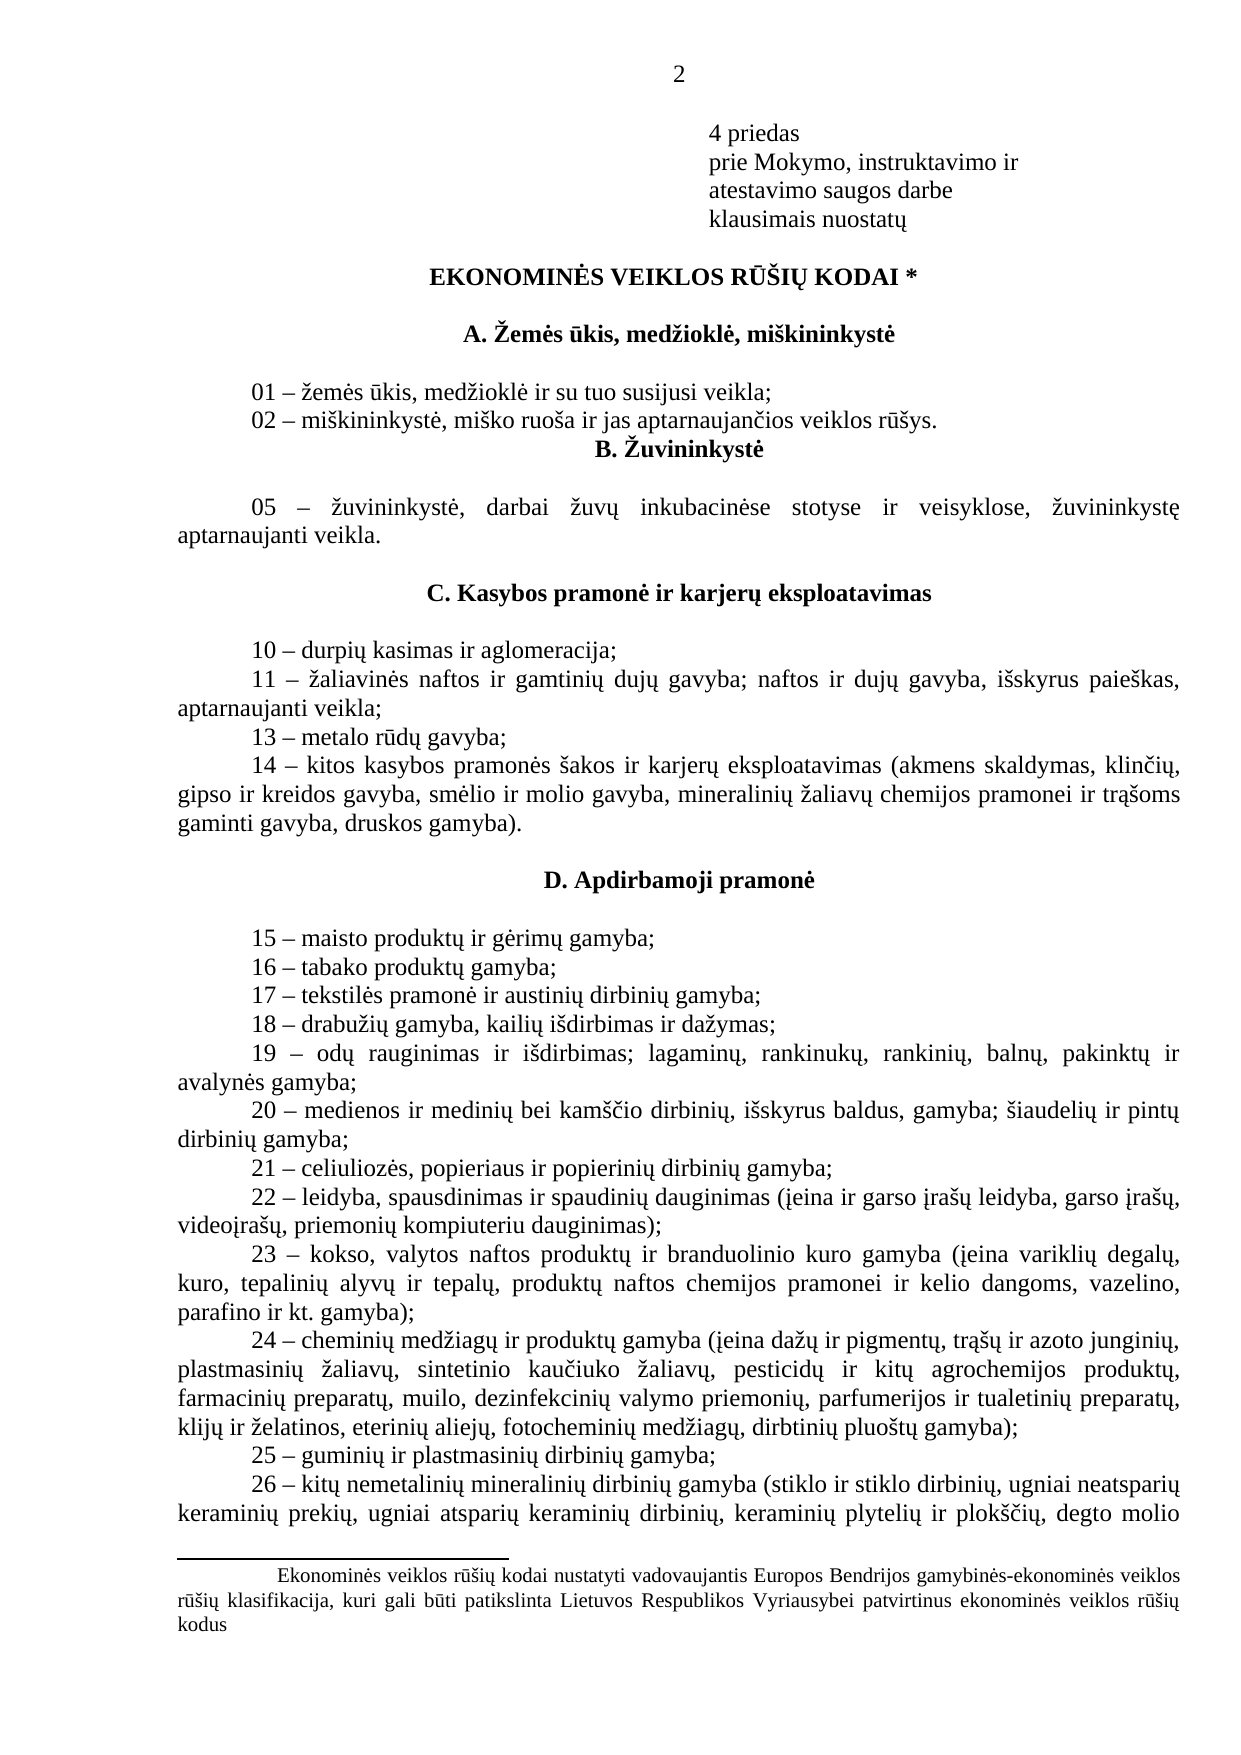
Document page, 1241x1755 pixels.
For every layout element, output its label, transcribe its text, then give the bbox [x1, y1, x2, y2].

text 10 – durpių kasimas ir aglomeracija; [177, 636, 1181, 664]
text 21 – celiuliozės, popieriaus ir popierinių dirbinių gamyba; [177, 1153, 1181, 1182]
text 15 – maisto produktų ir gėrimų gamyba; [177, 923, 1181, 952]
text 26 – kitų nemetalinių mineralinių dirbinių gamyba (stiklo ir stiklo dirbinių, ugniai neatsparių keraminių prekių, ugniai atsparių keraminių dirbinių, keraminių plytelių ir plokščių, degto molio [177, 1469, 1181, 1527]
text klausimais nuostatų [177, 204, 1181, 233]
text Ekonominės veiklos rūšių kodai nustatyti vadovaujantis Europos Bendrijos gamybinės-ekonominės veiklos rūšių klasifikacija, kuri gali būti patikslinta Lietuvos Respublikos Vyriausybei patvirtinus ekonominės veiklos rūšių kodus [177, 1559, 1181, 1636]
text 05 – žuvininkystė, darbai žuvų inkubacinėse stotyse ir veisyklose, žuvininkystę aptarnaujanti veikla. [177, 492, 1181, 549]
text C. Kasybos pramonė ir karjerų eksploatavimas [177, 578, 1181, 607]
text prie Mokymo, instruktavimo ir [177, 147, 1181, 176]
text 22 – leidyba, spausdinimas ir spaudinių dauginimas (įeina ir garso įrašų leidyba, garso įrašų, videoįrašų, priemonių kompiuteriu dauginimas); [177, 1182, 1181, 1239]
text 11 – žaliavinės naftos ir gamtinių dujų gavyba; naftos ir dujų gavyba, išskyrus paieškas, aptarnaujanti veikla; [177, 664, 1181, 722]
text D. Apdirbamoji pramonė [177, 866, 1181, 894]
text 01 – žemės ūkis, medžioklė ir su tuo susijusi veikla; [177, 377, 1181, 406]
text 17 – tekstilės pramonė ir austinių dirbinių gamyba; [177, 981, 1181, 1009]
text 13 – metalo rūdų gavyba; [177, 722, 1181, 751]
text 02 – miškininkystė, miško ruoša ir jas aptarnaujančios veiklos rūšys. [177, 406, 1181, 434]
text B. Žuvininkystė [177, 434, 1181, 463]
text 18 – drabužių gamyba, kailių išdirbimas ir dažymas; [177, 1009, 1181, 1038]
text 23 – kokso, valytos naftos produktų ir branduolinio kuro gamyba (įeina variklių degalų, kuro, tepalinių alyvų ir tepalų, produktų naftos chemijos pramonei ir kelio dangoms, vazelino, parafino ir kt. gamyba); [177, 1239, 1181, 1326]
text 14 – kitos kasybos pramonės šakos ir karjerų eksploatavimas (akmens skaldymas, klinčių, gipso ir kreidos gavyba, smėlio ir molio gavyba, mineralinių žaliavų chemijos pramonei ir trąšoms gaminti gavyba, druskos gamyba). [177, 751, 1181, 837]
text A. Žemės ūkis, medžioklė, miškininkystė [177, 319, 1181, 348]
text atestavimo saugos darbe [177, 176, 1181, 204]
text 19 – odų rauginimas ir išdirbimas; lagaminų, rankinukų, rankinių, balnų, pakinktų ir avalynės gamyba; [177, 1038, 1181, 1096]
text 4 priedas [177, 118, 1181, 147]
text EKONOMINĖS VEIKLOS RŪŠIŲ KODAI * [177, 262, 1181, 291]
text 24 – cheminių medžiagų ir produktų gamyba (įeina dažų ir pigmentų, trąšų ir azoto junginių, plastmasinių žaliavų, sintetinio kaučiuko žaliavų, pesticidų ir kitų agrochemijos produktų, farmacinių preparatų, muilo, dezinfekcinių valymo priemonių, parfumerijos ir tualetinių preparatų, klijų ir želatinos, eterinių aliejų, fotocheminių medžiagų, dirbtinių pluoštų gamyba); [177, 1326, 1181, 1441]
text 25 – guminių ir plastmasinių dirbinių gamyba; [177, 1441, 1181, 1469]
text 20 – medienos ir medinių bei kamščio dirbinių, išskyrus baldus, gamyba; šiaudelių ir pintų dirbinių gamyba; [177, 1096, 1181, 1153]
text 16 – tabako produktų gamyba; [177, 952, 1181, 981]
